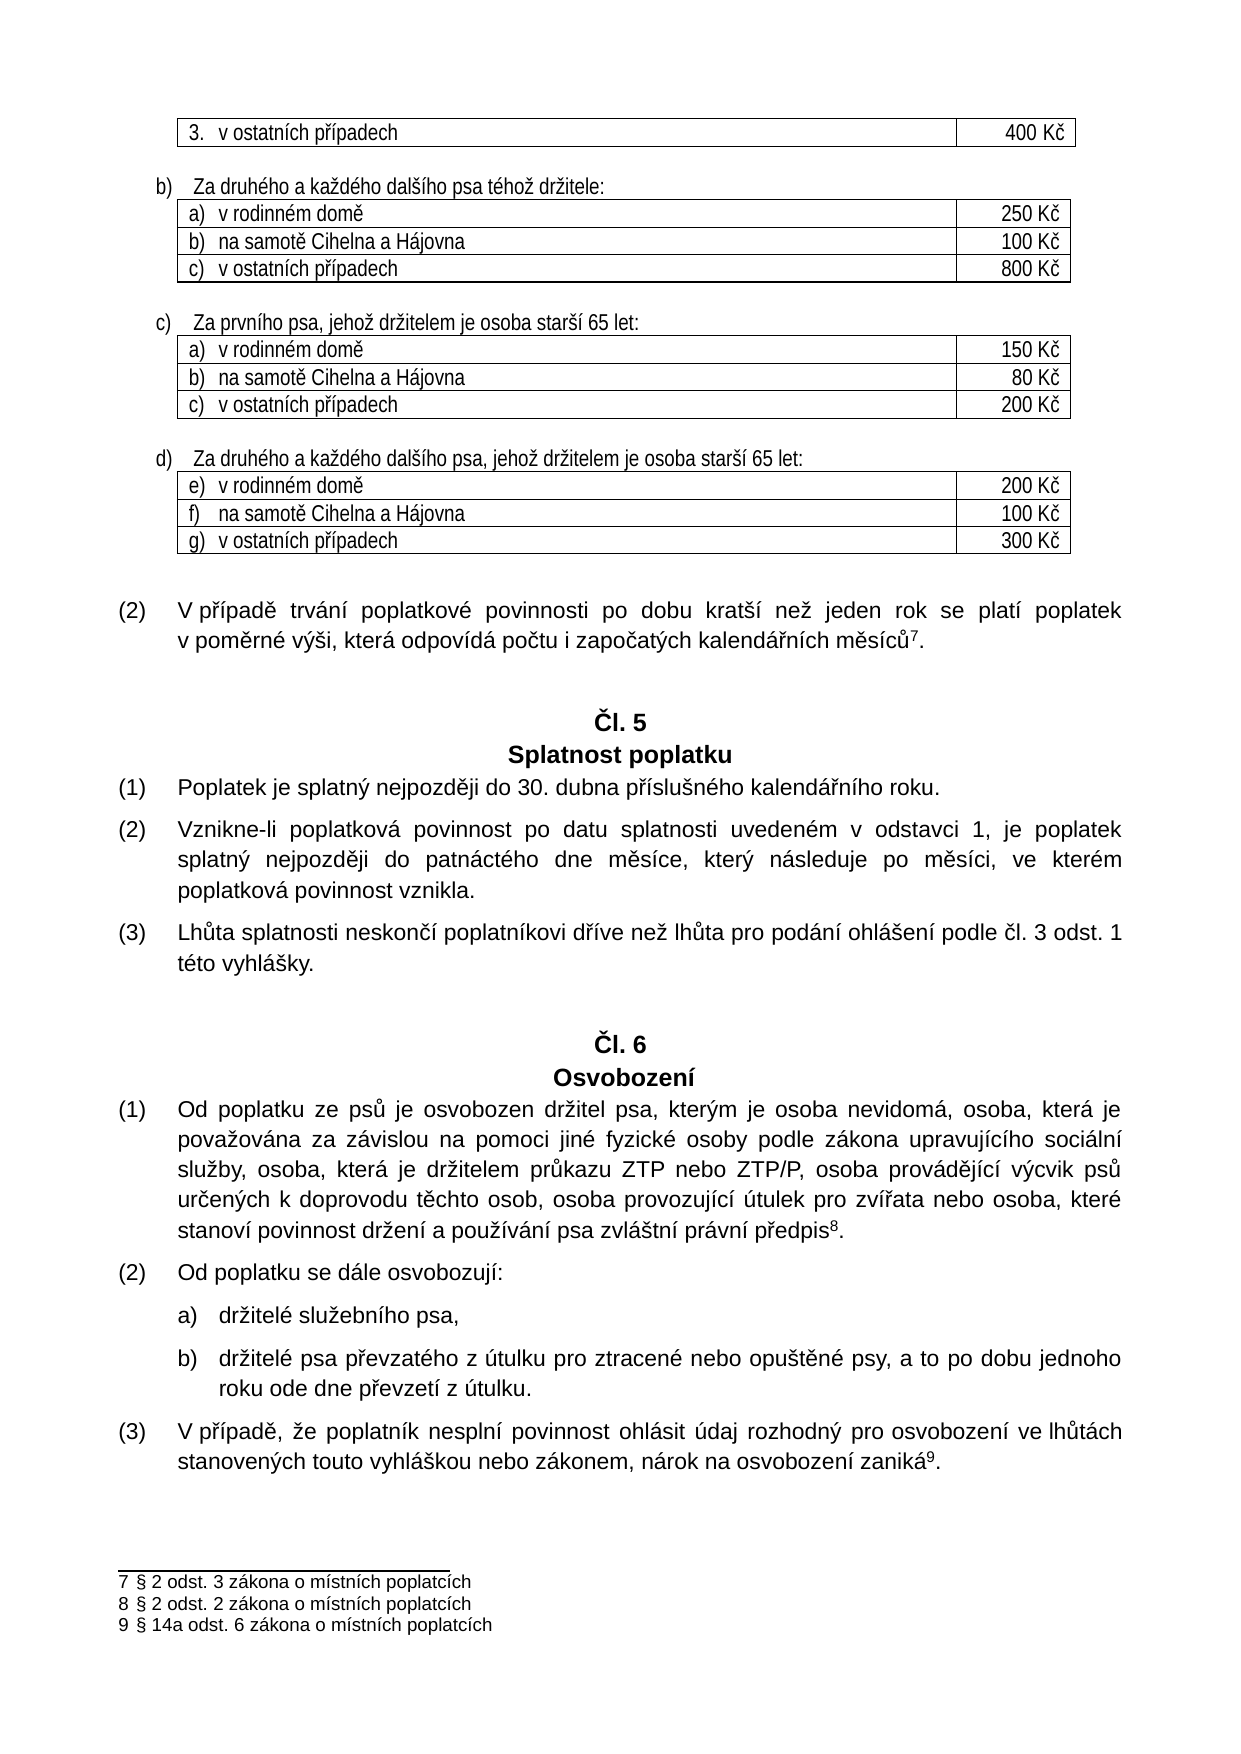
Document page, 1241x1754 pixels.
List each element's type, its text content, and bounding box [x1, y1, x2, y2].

table_cell v ostatních případech [178, 527, 956, 553]
table_header v rodinném domě [178, 200, 956, 227]
list držitelé služebního psa, [177, 1302, 1122, 1328]
subtitle Čl. 5 Splatnost poplatku [118, 707, 1122, 769]
table_cell v ostatních případech [178, 119, 956, 146]
table_cell na samotě Cihelna a Hájovna [178, 364, 956, 390]
table_cell na samotě Cihelna a Hájovna [178, 500, 956, 526]
list V případě, že poplatník nesplní povinnost ohlásit údaj rozhodný pro osvobození ve lhůtách stanovených touto vyhláškou nebo zákonem, nárok na osvobození zaniká. [118, 1418, 1122, 1474]
table_cell na samotě Cihelna a Hájovna [178, 228, 956, 254]
list § 2 odst. 3 zákona o místních poplatcích [118, 1571, 1122, 1592]
table_cell v ostatních případech [178, 255, 956, 281]
table_cell 800 Kč [957, 255, 1070, 281]
table_header 250 Kč [957, 200, 1070, 227]
list Vznikne-li poplatková povinnost po datu splatnosti uvedeném v odstavci 1, je poplatek splatný nejpozději do patnáctého dne měsíce, který následuje po měsíci, ve kterém poplatková povinnost vznikla. [118, 816, 1122, 903]
table_cell Kč [957, 119, 1075, 146]
table_cell 200 Kč [957, 391, 1070, 417]
table_cell 300 Kč [957, 527, 1070, 553]
list § 2 odst. 2 zákona o místních poplatcích [118, 1592, 1122, 1614]
list Za prvního psa, jehož držitelem je osoba starší 65 let: [156, 309, 1122, 335]
table_header 200 Kč [957, 472, 1070, 498]
table_cell 80 Kč [957, 364, 1070, 390]
list V případě trvání poplatkové povinnosti po dobu kratší než jeden rok se platí poplatek v poměrné výši, která odpovídá počtu i započatých kalendářních měsíců. [118, 597, 1122, 654]
table_header v rodinném domě [178, 472, 956, 498]
list Za druhého a každého dalšího psa téhož držitele: [156, 173, 1122, 199]
table_cell 100 Kč [957, 228, 1070, 254]
list držitelé psa převzatého z útulku pro ztracené nebo opuštěné psy, a to po dobu jednoho roku ode dne převzetí z útulku. [177, 1345, 1122, 1401]
table_header 150 Kč [957, 336, 1070, 363]
table_header v rodinném domě [178, 336, 956, 363]
list § 14a odst. 6 zákona o místních poplatcích [118, 1614, 1122, 1635]
list Za druhého a každého dalšího psa, jehož držitelem je osoba starší 65 let: [156, 445, 1122, 471]
list Od poplatku ze psů je osvobozen držitel psa, kterým je osoba nevidomá, osoba, která je považována za závislou na pomoci jiné fyzické osoby podle zákona upravujícího sociální služby, osoba, která je držitelem průkazu ZTP nebo ZTP/P, osoba provádějící výcvik psů určených k doprovodu těchto osob, osoba provozující útulek pro zvířata nebo osoba, které stanoví povinnost držení a používání psa zvláštní právní předpis. [118, 1096, 1122, 1243]
list Lhůta splatnosti neskončí poplatníkovi dříve než lhůta pro podání ohlášení podle čl. 3 odst. 1 této vyhlášky. [118, 919, 1122, 976]
list Od poplatku se dále osvobozují: [118, 1259, 1122, 1286]
list Poplatek je splatný nejpozději do 30. dubna příslušného kalendářního roku. [118, 773, 1122, 800]
table_cell 100 Kč [957, 500, 1070, 526]
table_cell v ostatních případech [178, 391, 956, 417]
subtitle Čl. 6 Osvobození [118, 1030, 1122, 1092]
